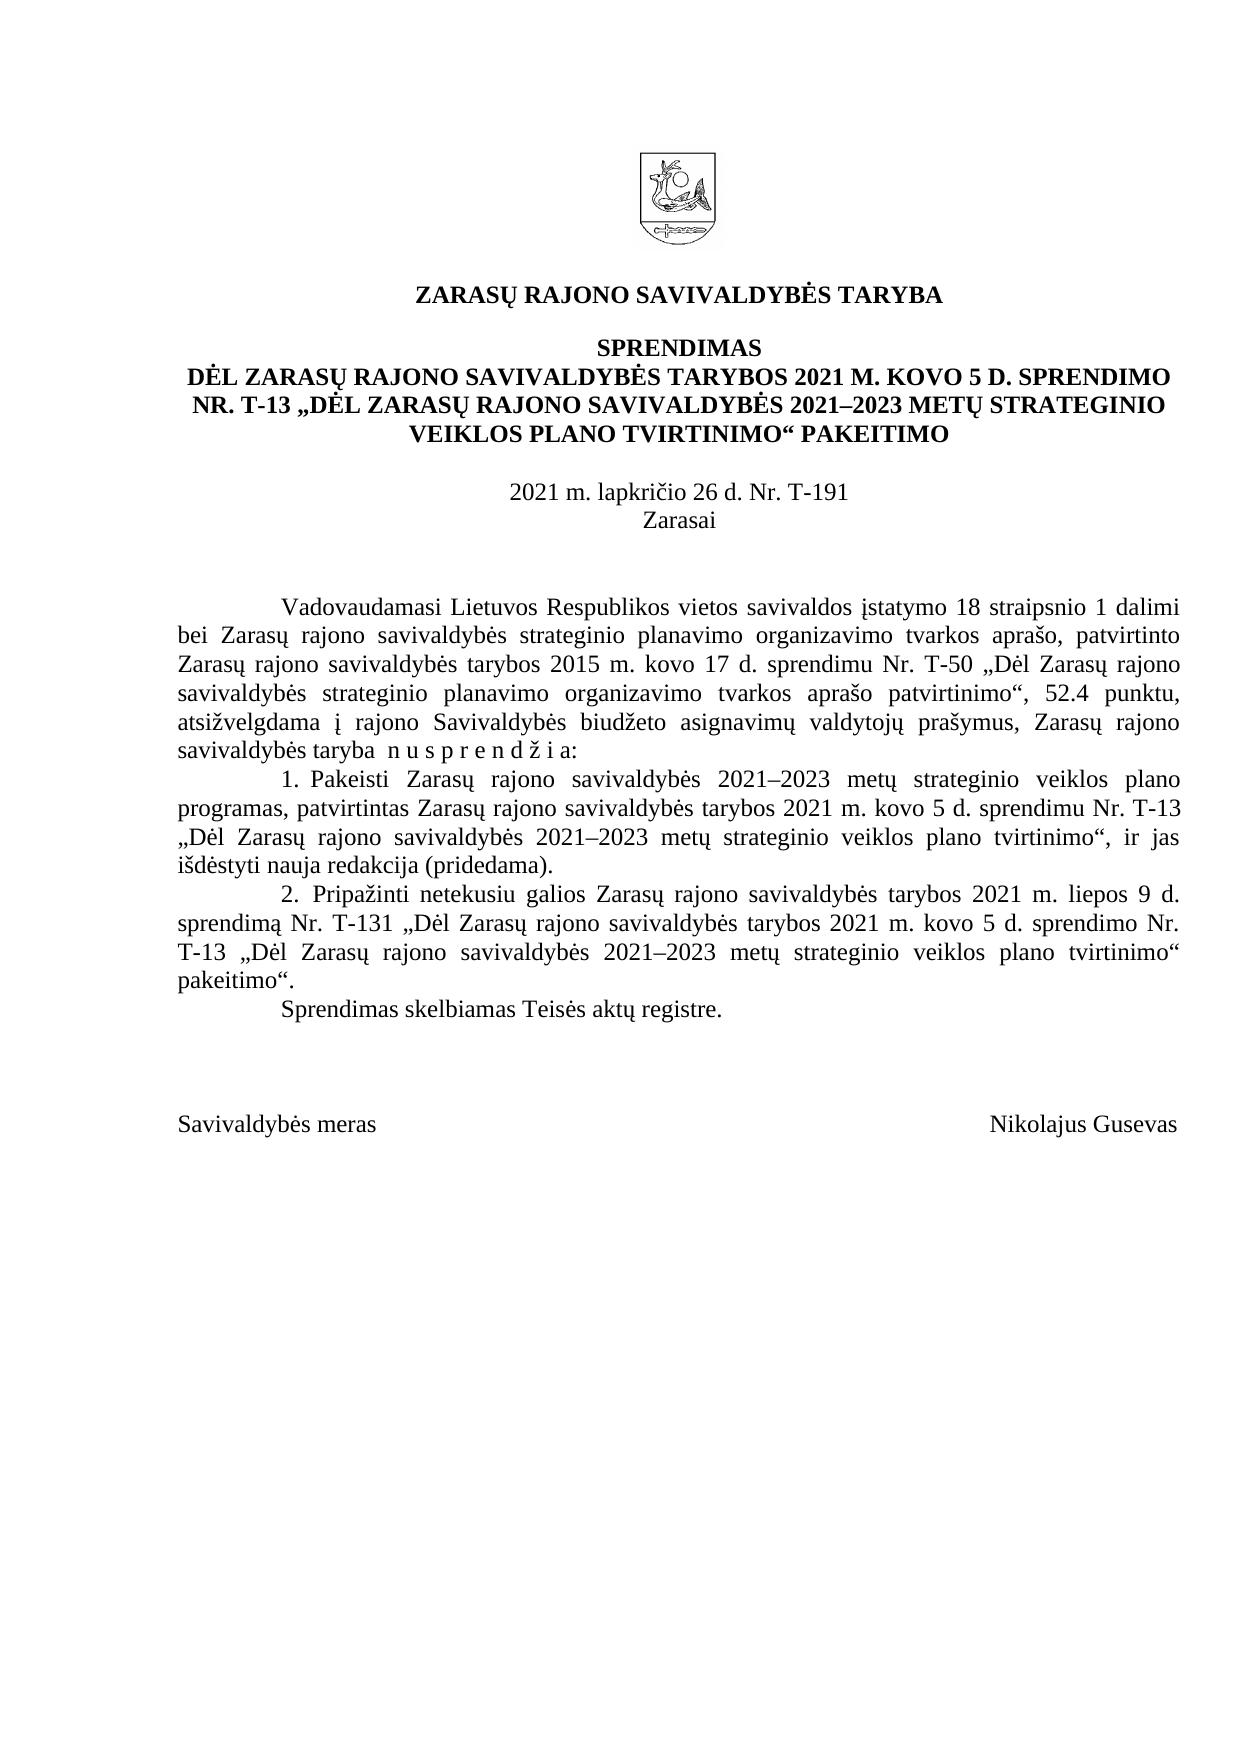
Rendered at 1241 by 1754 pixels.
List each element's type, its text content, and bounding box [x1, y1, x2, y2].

text Savivaldybės meras Nikolajus Gusevas [177, 1109, 1181, 1138]
text Sprendimas skelbiamas Teisės aktų registre. [281, 994, 1181, 1023]
text 2. Pripažinti netekusiu galios Zarasų rajono savivaldybės tarybos 2021 m. liepos 9 d. sprendimą Nr. T-131 „Dėl Zarasų rajono savivaldybės tarybos 2021 m. kovo 5 d. sprendimo Nr. T‑13 „Dėl Zarasų rajono savivaldybės 2021–2023 metų strateginio veiklos plano tvirtinimo“ pakeitimo“. [177, 879, 1181, 994]
text 1. Pakeisti Zarasų rajono savivaldybės 2021–2023 metų strateginio veiklos plano programas, patvirtintas Zarasų rajono savivaldybės tarybos 2021 m. kovo 5 d. sprendimu Nr. T‑13 „Dėl Zarasų rajono savivaldybės 2021–2023 metų strateginio veiklos plano tvirtinimo“, ir jas išdėstyti nauja redakcija (pridedama). [177, 764, 1181, 879]
text Vadovaudamasi Lietuvos Respublikos vietos savivaldos įstatymo 18 straipsnio 1 dalimi bei Zarasų rajono savivaldybės strateginio planavimo organizavimo tvarkos aprašo, patvirtinto Zarasų rajono savivaldybės tarybos 2015 m. kovo 17 d. sprendimu Nr. T-50 „Dėl Zarasų rajono savivaldybės strateginio planavimo organizavimo tvarkos aprašo patvirtinimo“, 52.4 punktu, atsižvelgdama į rajono Savivaldybės biudžeto asignavimų valdytojų prašymus, Zarasų rajono savivaldybės taryba n u s p r e n d ž i a: [177, 592, 1181, 764]
text 2021 m. lapkričio 26 d. Nr. T-191 [177, 477, 1181, 506]
text Zarasų rajono savivaldybės taryba [177, 280, 1181, 309]
subtitle DĖL ZARASŲ RAJONO SAVIVALDYBĖS TARYBOS 2021 M. KOVO 5 D. SPRENDIMO NR. T-13 „DĖL ZARASŲ RAJONO SAVIVALDYBĖS 2021–2023 METŲ STRATEGINIO VEIKLOS PLANO TVIRTINIMO“ PAKEITIMO [177, 362, 1181, 448]
text SPRENDIMAS [177, 333, 1181, 362]
subtitle Zarasai [177, 506, 1181, 534]
